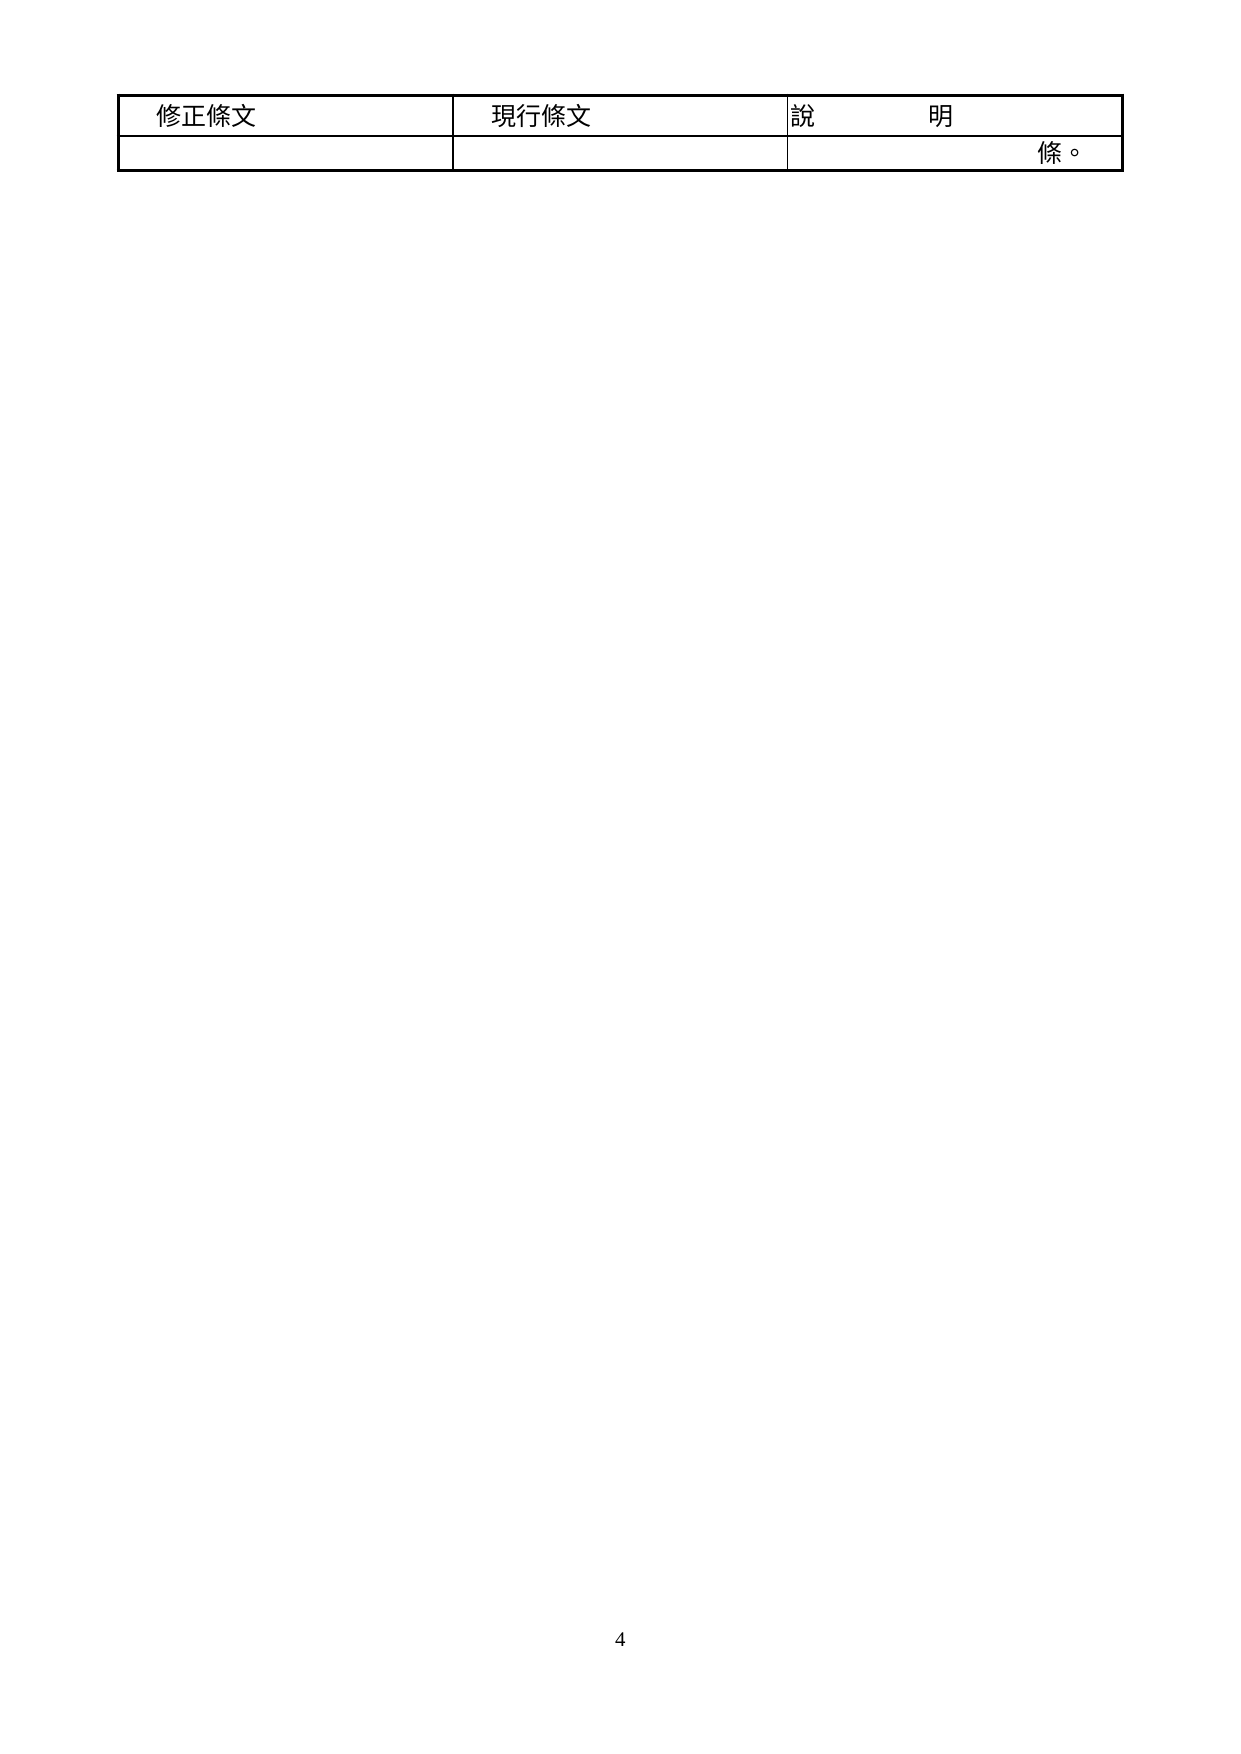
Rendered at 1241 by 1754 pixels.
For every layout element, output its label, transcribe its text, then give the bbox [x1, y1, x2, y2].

table_cell [454, 137, 787, 169]
table_header 現行條文 [454, 97, 787, 135]
table_header 說 明 [788, 97, 1121, 135]
table_cell [120, 137, 452, 169]
table_cell 本條新增。 明定銷售機構於定期定額申購扣款作業完成後，得查詢或列印確認客戶定期定額申購扣款明細資料，爰增訂本條。 [788, 137, 1121, 169]
table_header 修正條文 [120, 97, 452, 135]
